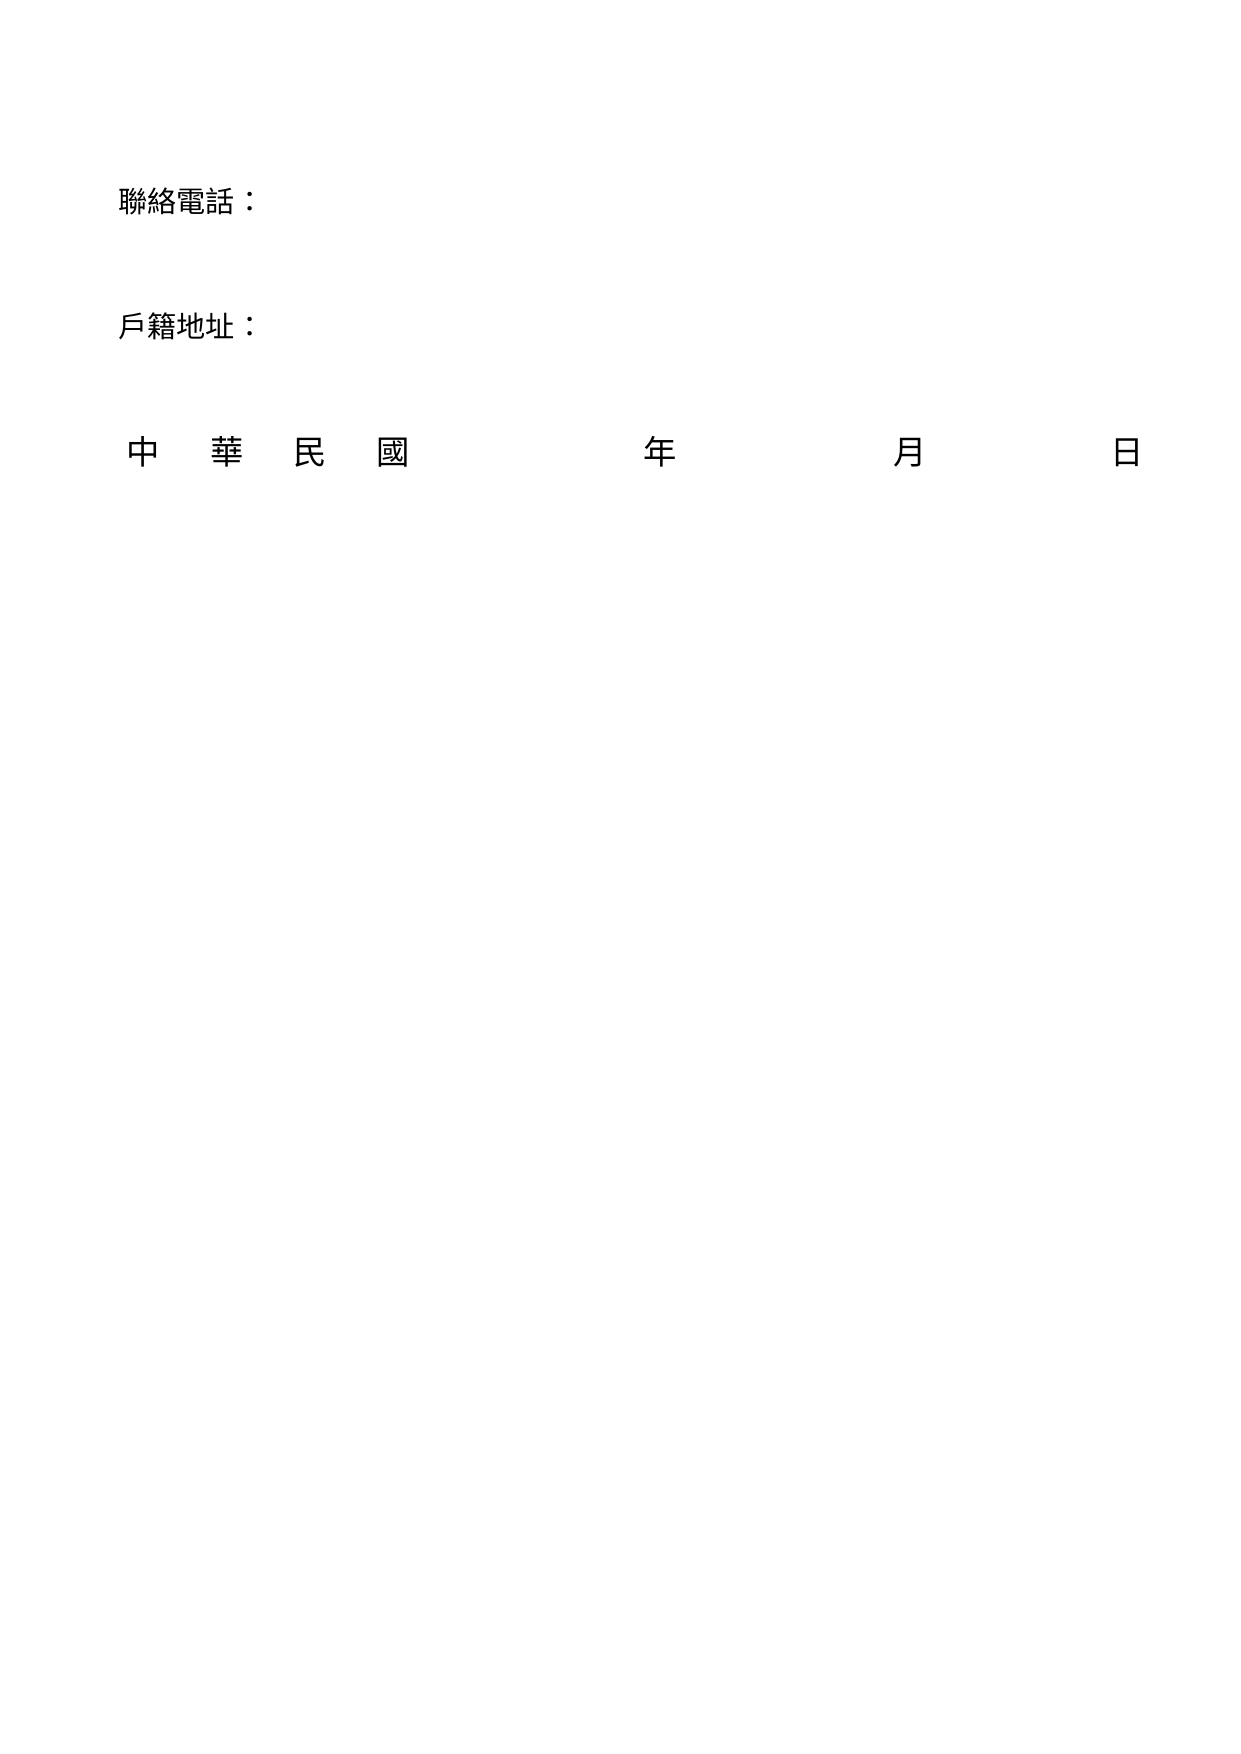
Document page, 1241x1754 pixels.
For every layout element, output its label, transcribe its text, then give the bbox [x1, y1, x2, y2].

text 聯絡電話： [118, 158, 1152, 221]
text 中 華 民 國 年 月 日 [118, 408, 1152, 471]
text 戶籍地址： [118, 283, 1152, 346]
